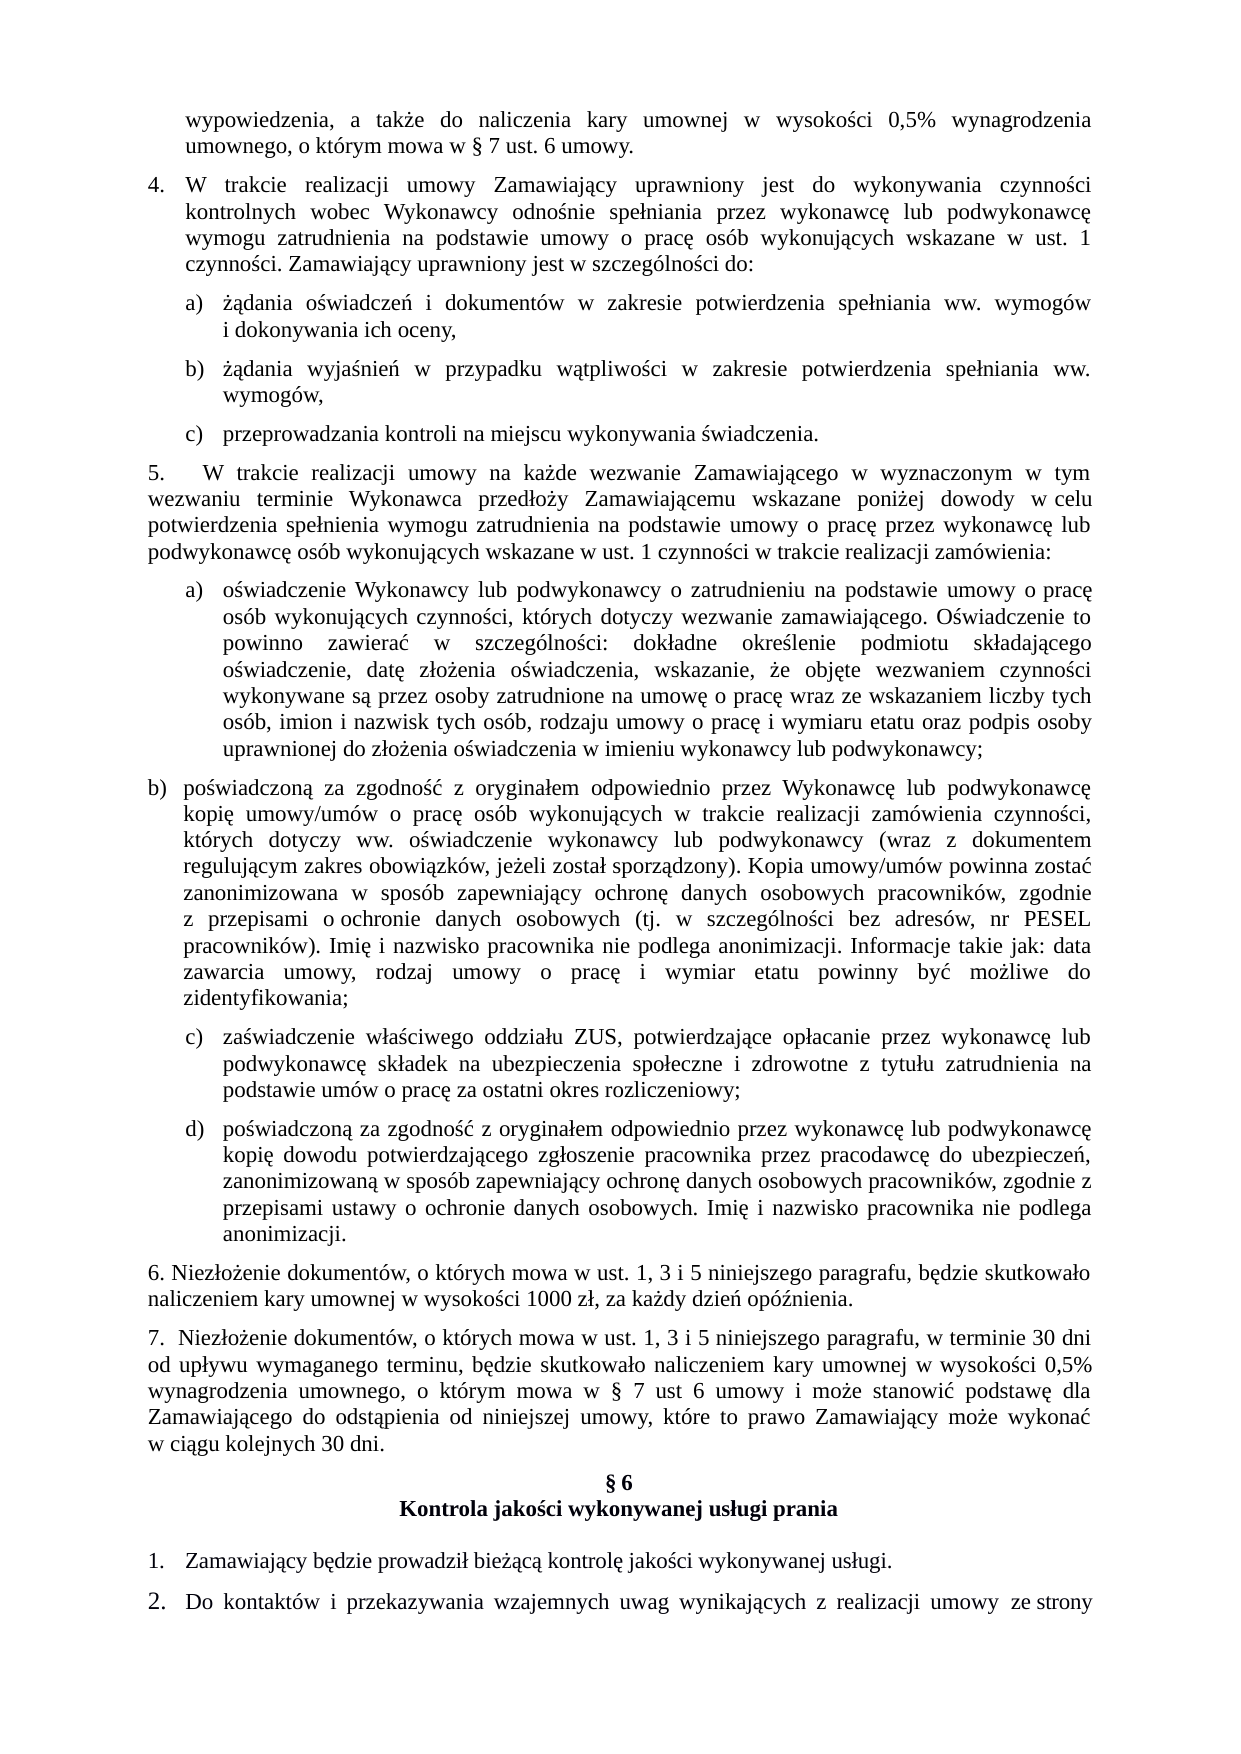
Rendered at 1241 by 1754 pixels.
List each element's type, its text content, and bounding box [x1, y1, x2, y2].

list przeprowadzania kontroli na miejscu wykonywania świadczenia. [185, 420, 1092, 446]
list poświadczoną za zgodność z oryginałem odpowiednio przez Wykonawcę lub podwykonawcę kopię umowy/umów o pracę osób wykonujących w trakcie realizacji zamówienia czynności, których dotyczy ww. oświadczenie wykonawcy lub podwykonawcy (wraz z dokumentem regulującym zakres obowiązków, jeżeli został sporządzony). Kopia umowy/umów powinna zostać zanonimizowana w sposób zapewniający ochronę danych osobowych pracowników, zgodnie z przepisami o ochronie danych osobowych (tj. w szczególności bez adresów, nr PESEL pracowników). Imię i nazwisko pracownika nie podlega anonimizacji. Informacje takie jak: data zawarcia umowy, rodzaj umowy o pracę i wymiar etatu powinny być możliwe do zidentyfikowania; [148, 773, 1092, 1011]
list poświadczoną za zgodność z oryginałem odpowiednio przez wykonawcę lub podwykonawcę kopię dowodu potwierdzającego zgłoszenie pracownika przez pracodawcę do ubezpieczeń, zanonimizowaną w sposób zapewniający ochronę danych osobowych pracowników, zgodnie z przepisami ustawy o ochronie danych osobowych. Imię i nazwisko pracownika nie podlega anonimizacji. [185, 1115, 1092, 1247]
text Kontrola jakości wykonywanej usługi prania [148, 1495, 1089, 1521]
text 7. Niezłożenie dokumentów, o których mowa w ust. 1, 3 i 5 niniejszego paragrafu, w terminie 30 dni od upływu wymaganego terminu, będzie skutkowało naliczeniem kary umownej w wysokości 0,5% wynagrodzenia umownego, o którym mowa w § 7 ust 6 umowy i może stanowić podstawę dla Zamawiającego do odstąpienia od niniejszej umowy, które to prawo Zamawiający może wykonać w ciągu kolejnych 30 dni. [148, 1324, 1092, 1456]
text 5. W trakcie realizacji umowy na każde wezwanie Zamawiającego w wyznaczonym w tym wezwaniu terminie Wykonawca przedłoży Zamawiającemu wskazane poniżej dowody w celu potwierdzenia spełnienia wymogu zatrudnienia na podstawie umowy o pracę przez wykonawcę lub podwykonawcę osób wykonujących wskazane w ust. 1 czynności w trakcie realizacji zamówienia: [148, 459, 1092, 564]
text 6. Niezłożenie dokumentów, o których mowa w ust. 1, 3 i 5 niniejszego paragrafu, będzie skutkowało naliczeniem kary umownej w wysokości 1000 zł, za każdy dzień opóźnienia. [148, 1259, 1092, 1312]
list Zamawiający będzie prowadził bieżącą kontrolę jakości wykonywanej usługi. [148, 1548, 1092, 1574]
list oświadczenie Wykonawcy lub podwykonawcy o zatrudnieniu na podstawie umowy o pracę osób wykonujących czynności, których dotyczy wezwanie zamawiającego. Oświadczenie to powinno zawierać w szczególności: dokładne określenie podmiotu składającego oświadczenie, datę złożenia oświadczenia, wskazanie, że objęte wezwaniem czynności wykonywane są przez osoby zatrudnione na umowę o pracę wraz ze wskazaniem liczby tych osób, imion i nazwisk tych osób, rodzaju umowy o pracę i wymiaru etatu oraz podpis osoby uprawnionej do złożenia oświadczenia w imieniu wykonawcy lub podwykonawcy; [185, 577, 1092, 761]
text § 6 [148, 1468, 1089, 1495]
list Do kontaktów i przekazywania wzajemnych uwag wynikających z realizacji umowy ze strony [148, 1586, 1092, 1615]
list zaświadczenie właściwego oddziału ZUS, potwierdzające opłacanie przez wykonawcę lub podwykonawcę składek na ubezpieczenia społeczne i zdrowotne z tytułu zatrudnienia na podstawie umów o pracę za ostatni okres rozliczeniowy; [185, 1023, 1092, 1102]
list żądania wyjaśnień w przypadku wątpliwości w zakresie potwierdzenia spełniania ww. wymogów, [185, 354, 1092, 407]
list W trakcie realizacji umowy Zamawiający uprawniony jest do wykonywania czynności kontrolnych wobec Wykonawcy odnośnie spełniania przez wykonawcę lub podwykonawcę wymogu zatrudnienia na podstawie umowy o pracę osób wykonujących wskazane w ust. 1 czynności. Zamawiający uprawniony jest w szczególności do: [148, 171, 1092, 277]
list wypowiedzenia, a także do naliczenia kary umownej w wysokości 0,5% wynagrodzenia umownego, o którym mowa w § 7 ust. 6 umowy. [148, 106, 1092, 159]
list żądania oświadczeń i dokumentów w zakresie potwierdzenia spełniania ww. wymogów i dokonywania ich oceny, [185, 289, 1092, 342]
